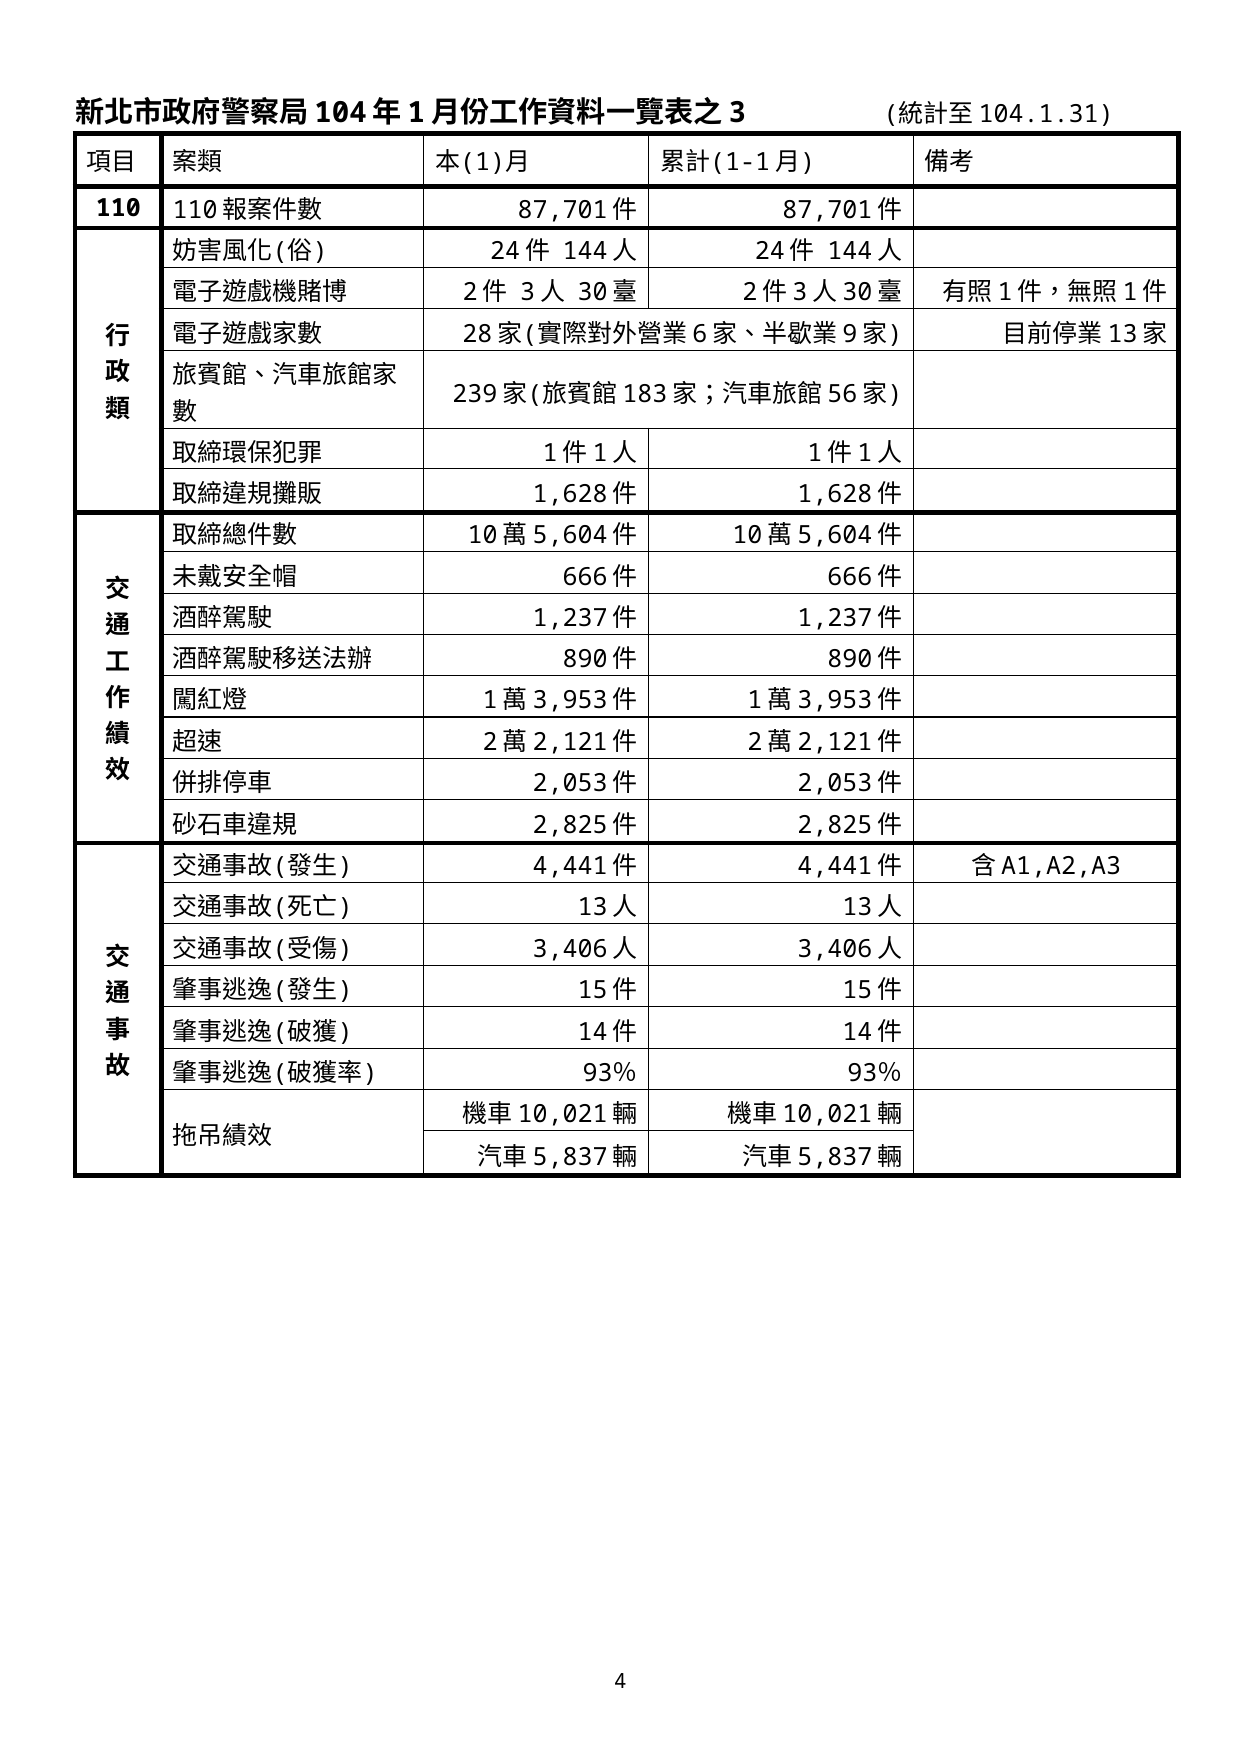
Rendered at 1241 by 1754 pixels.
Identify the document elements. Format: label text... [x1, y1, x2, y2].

table_cell [914, 515, 1176, 551]
table_cell 妨害風化(俗) [164, 230, 423, 267]
table_cell 666件 [649, 552, 913, 592]
table_cell 110 [77, 189, 159, 226]
table_cell [914, 230, 1176, 267]
table_cell 2件3人30臺 [649, 268, 913, 308]
table_cell 併排停車 [164, 759, 423, 799]
table_cell 取締總件數 [164, 515, 423, 551]
table_cell 10萬5,604件 [649, 515, 913, 551]
table_cell 拖吊績效 [164, 1090, 423, 1173]
table_cell 交通工作績效 [77, 515, 159, 841]
table_cell 87,701件 [424, 189, 648, 226]
table_cell 交通事故 [77, 845, 159, 1173]
table_cell 汽車5,837輛 [424, 1131, 648, 1173]
table_cell 電子遊戲家數 [164, 309, 423, 350]
table_cell [914, 189, 1176, 226]
table_cell 未戴安全帽 [164, 552, 423, 592]
table_cell 超速 [164, 718, 423, 758]
table_cell [914, 351, 1176, 427]
table_cell 有照1件，無照1件 [914, 268, 1176, 308]
table_cell 2萬2,121件 [649, 718, 913, 758]
table_cell 交通事故(死亡) [164, 883, 423, 923]
table_cell [914, 1049, 1176, 1089]
table_cell 14件 [649, 1007, 913, 1047]
table_cell 旅賓館、汽車旅館家數 [164, 351, 423, 427]
table_cell 1,237件 [649, 594, 913, 634]
table_cell 14件 [424, 1007, 648, 1047]
table_cell 汽車5,837輛 [649, 1131, 913, 1173]
table_cell [914, 594, 1176, 634]
table_cell [914, 429, 1176, 468]
text 新北市政府警察局104年1月份工作資料一覽表之3 (統計至104.1.31) [75, 89, 1165, 131]
table_cell 2,825件 [649, 800, 913, 841]
table_cell 2件 3人 30臺 [424, 268, 648, 308]
table_cell 3,406人 [649, 924, 913, 965]
table_cell 2,053件 [649, 759, 913, 799]
table_cell [914, 676, 1176, 716]
table_cell 1,237件 [424, 594, 648, 634]
table_header 累計(1-1月) [649, 136, 913, 184]
table_cell 取締環保犯罪 [164, 429, 423, 468]
table_cell 酒醉駕駛移送法辦 [164, 635, 423, 675]
table_cell [914, 966, 1176, 1006]
table_cell 890件 [649, 635, 913, 675]
table_cell 肇事逃逸(破獲率) [164, 1049, 423, 1089]
table_cell 666件 [424, 552, 648, 592]
table_cell [914, 759, 1176, 799]
table_cell 4,441件 [424, 845, 648, 882]
table_cell 87,701件 [649, 189, 913, 226]
table_cell 含A1,A2,A3 [914, 845, 1176, 882]
table_cell 闖紅燈 [164, 676, 423, 716]
table_cell 1件1人 [424, 429, 648, 468]
table_cell 交通事故(發生) [164, 845, 423, 882]
table_cell [914, 469, 1176, 510]
table_header 備考 [914, 136, 1176, 184]
table_cell 機車10,021輛 [424, 1090, 648, 1130]
table_cell 890件 [424, 635, 648, 675]
table_header 項目 [77, 136, 159, 184]
table_cell 13人 [424, 883, 648, 923]
table_cell 1萬3,953件 [424, 676, 648, 716]
table_cell 239家(旅賓館183家；汽車旅館56家) [424, 351, 913, 427]
table_cell 13人 [649, 883, 913, 923]
table_cell [914, 924, 1176, 965]
table_cell [914, 1007, 1176, 1047]
table_cell 砂石車違規 [164, 800, 423, 841]
table_cell 15件 [424, 966, 648, 1006]
table_cell 110報案件數 [164, 189, 423, 226]
table_cell 2,053件 [424, 759, 648, 799]
table_cell [914, 552, 1176, 592]
table_cell 目前停業13家 [914, 309, 1176, 350]
table_cell 24件 144人 [649, 230, 913, 267]
table_cell 15件 [649, 966, 913, 1006]
table_cell 28家(實際對外營業6家、半歇業9家) [424, 309, 913, 350]
table_cell 肇事逃逸(破獲) [164, 1007, 423, 1047]
table_cell 4,441件 [649, 845, 913, 882]
table_cell 24件 144人 [424, 230, 648, 267]
table_cell 交通事故(受傷) [164, 924, 423, 965]
table_cell 3,406人 [424, 924, 648, 965]
table_cell [914, 883, 1176, 923]
table_cell 酒醉駕駛 [164, 594, 423, 634]
table_cell 2萬2,121件 [424, 718, 648, 758]
table_cell 肇事逃逸(發生) [164, 966, 423, 1006]
table_cell 機車10,021輛 [649, 1090, 913, 1130]
table_cell [914, 718, 1176, 758]
table_header 本(1)月 [424, 136, 648, 184]
table_cell 取締違規攤販 [164, 469, 423, 510]
table_cell 1件1人 [649, 429, 913, 468]
table_cell 行政類 [77, 230, 159, 510]
table_cell [914, 800, 1176, 841]
table_cell 1,628件 [649, 469, 913, 510]
table_cell 1萬3,953件 [649, 676, 913, 716]
table_cell 93％ [424, 1049, 648, 1089]
table_cell [914, 1090, 1176, 1173]
table_cell 10萬5,604件 [424, 515, 648, 551]
table_cell 電子遊戲機賭博 [164, 268, 423, 308]
table_cell [914, 635, 1176, 675]
table_cell 93％ [649, 1049, 913, 1089]
table_cell 1,628件 [424, 469, 648, 510]
table_cell 2,825件 [424, 800, 648, 841]
table_header 案類 [164, 136, 423, 184]
